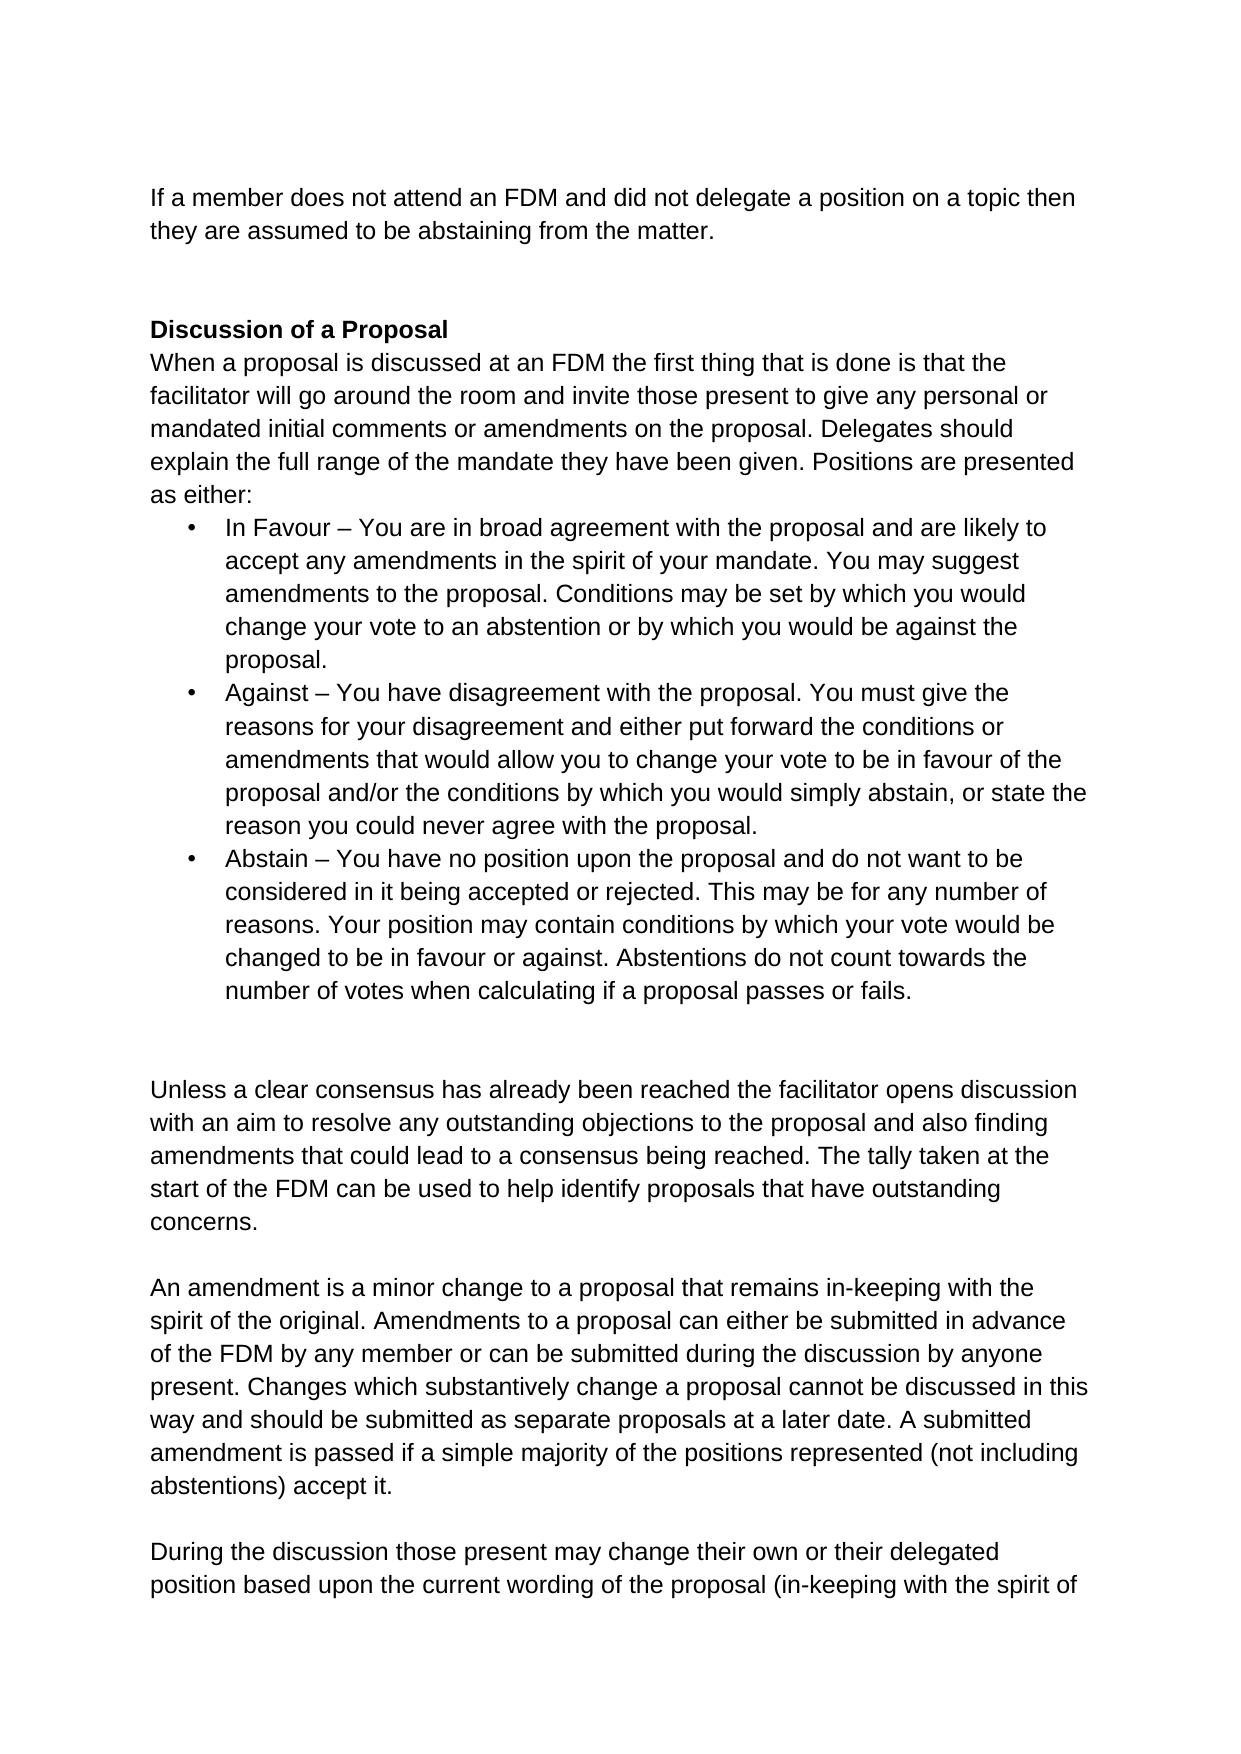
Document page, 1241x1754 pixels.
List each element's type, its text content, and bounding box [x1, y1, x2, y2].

list In Favour – You are in broad agreement with the proposal and are likely to accept any amendments in the spirit of your mandate. You may suggest amendments to the proposal. Conditions may be set by which you would change your vote to an abstention or by which you would be against the proposal. [187, 513, 1090, 674]
list Abstain – You have no position upon the proposal and do not want to be considered in it being accepted or rejected. This may be for any number of reasons. Your position may contain conditions by which your vote would be changed to be in favour or against. Abstentions do not count towards the number of votes when calculating if a proposal passes or fails. [187, 844, 1090, 1004]
text Unless a clear consensus has already been reached the facilitator opens discussion with an aim to resolve any outstanding objections to the proposal and also finding amendments that could lead to a consensus being reached. The tally taken at the start of the FDM can be used to help identify proposals that have outstanding concerns. An amendment is a minor change to a proposal that remains in-keeping with the spirit of the original. Amendments to a proposal can either be submitted in advance of the FDM by any member or can be submitted during the discussion by anyone present. Changes which substantively change a proposal cannot be discussed in this way and should be submitted as separate proposals at a later date. A submitted amendment is passed if a simple majority of the positions represented (not including abstentions) accept it. During the discussion those present may change their own or their delegated position based upon the current wording of the proposal (in-keeping with the spirit of [150, 1009, 1090, 1599]
list Against – You have disagreement with the proposal. You must give the reasons for your disagreement and either put forward the conditions or amendments that would allow you to change your vote to be in favour of the proposal and/or the conditions by which you would simply abstain, or state the reason you could never agree with the proposal. [187, 678, 1090, 839]
text Discussion of a Proposal When a proposal is discussed at an FDM the first thing that is done is that the facilitator will go around the room and invite those present to give any personal or mandated initial comments or amendments on the proposal. Delegates should explain the full range of the mandate they have been given. Positions are presented as either: [150, 249, 1090, 509]
text If a member does not attend an FDM and did not delegate a position on a topic then they are assumed to be abstaining from the matter. [150, 150, 1090, 245]
